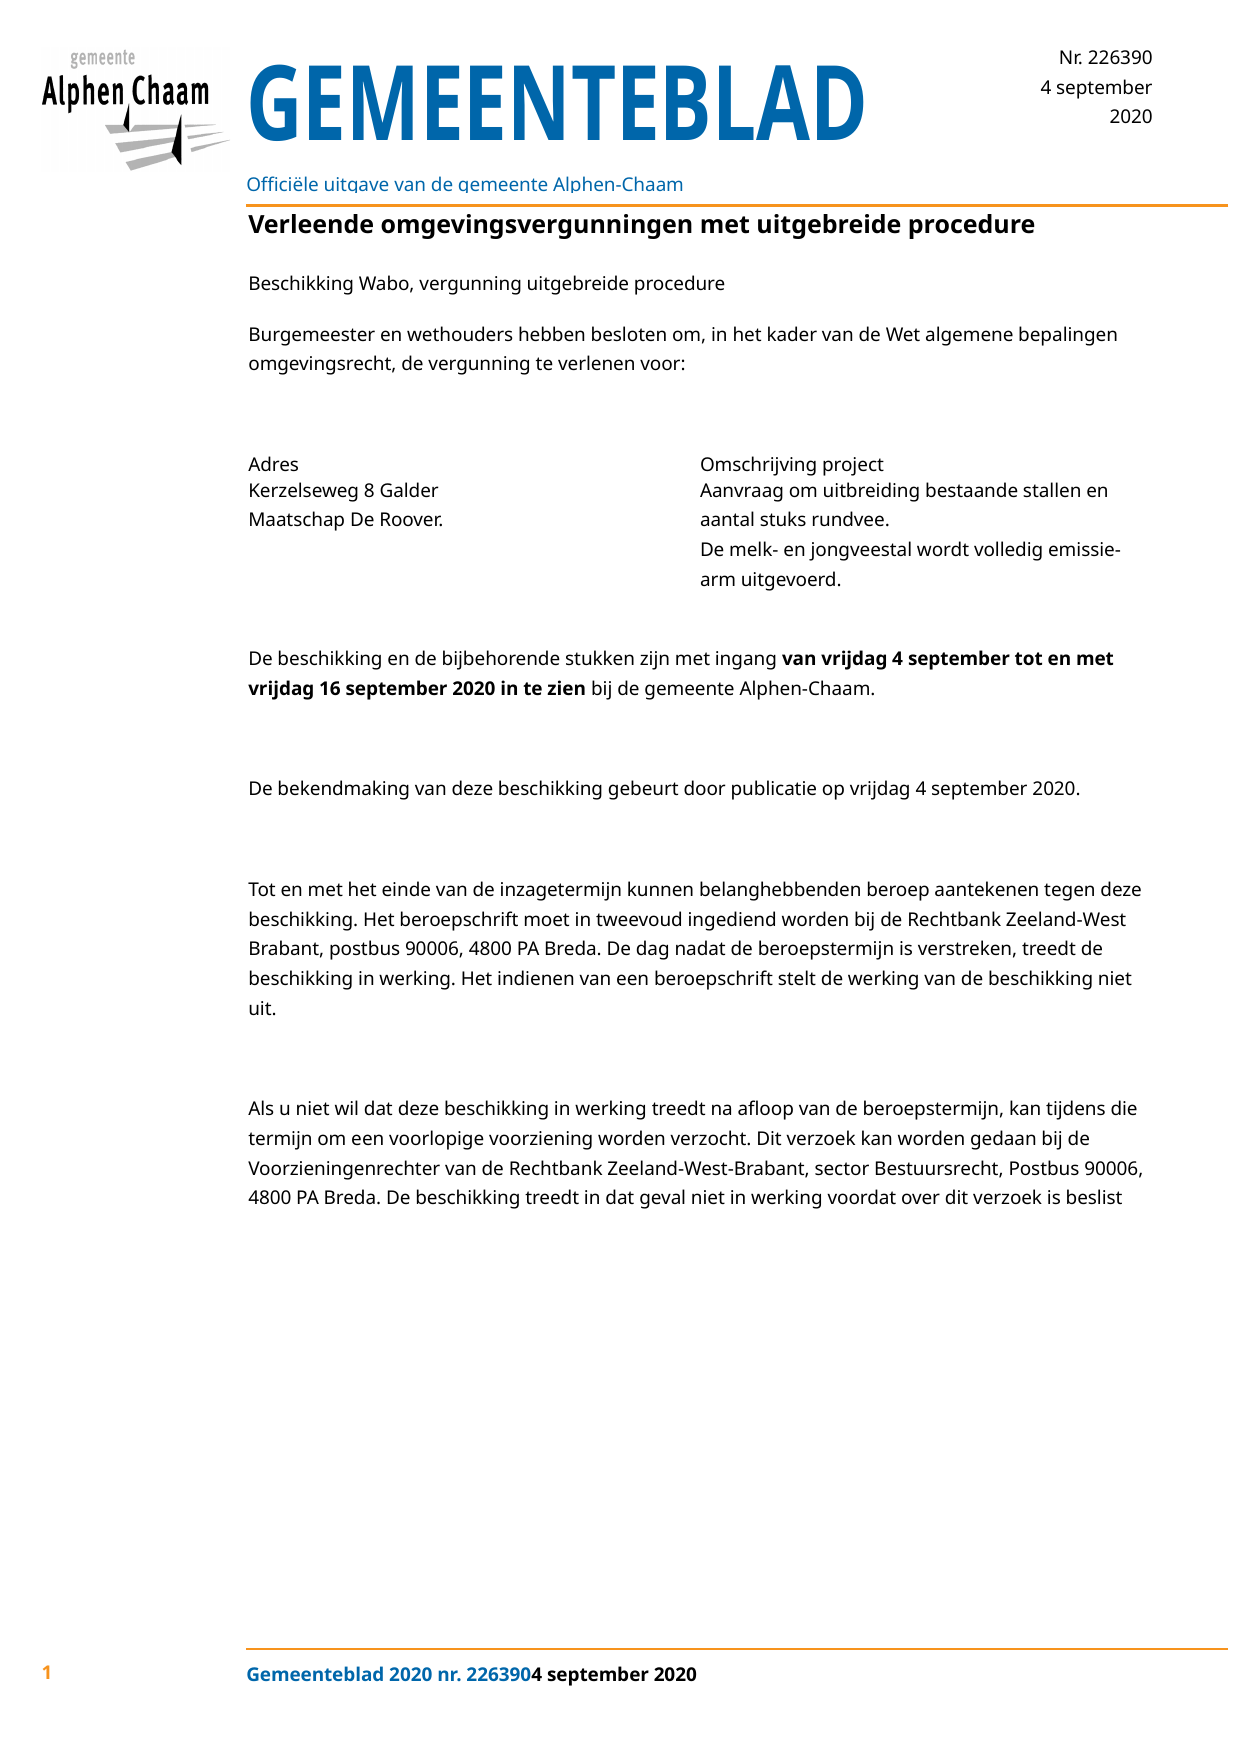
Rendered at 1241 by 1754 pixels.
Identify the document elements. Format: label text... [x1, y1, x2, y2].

table_header Omschrijving project [700, 451, 1152, 477]
picture [41, 47, 231, 172]
text Burgemeester en wethouders hebben besloten om, in het kader van de Wet algemene bepalingen omgevingsrecht, de vergunning te verlenen voor: [248, 321, 1152, 376]
text Als u niet wil dat deze beschikking in werking treedt na afloop van de beroepstermijn, kan tijdens die termijn om een voorlopige voorziening worden verzocht. Dit verzoek kan worden gedaan bij de Voorzieningenrechter van de Rechtbank Zeeland-West-Brabant, sector Bestuursrecht, Postbus 90006, 4800 PA Breda. De beschikking treedt in dat geval niet in werking voordat over dit verzoek is beslist [248, 1096, 1152, 1210]
text De beschikking en de bijbehorende stukken zijn met ingang van vrijdag 4 september tot en met vrijdag 16 september 2020 in te zien bij de gemeente Alphen-Chaam. [248, 645, 1152, 700]
text De bekendmaking van deze beschikking gebeurt door publicatie op vrijdag 4 september 2020. [248, 776, 1152, 801]
text Tot en met het einde van de inzagetermijn kunnen belanghebbenden beroep aantekenen tegen deze beschikking. Het beroepschrift moet in tweevoud ingediend worden bij de Rechtbank Zeeland-West Brabant, postbus 90006, 4800 PA Breda. De dag nadat de beroepstermijn is verstreken, treedt de beschikking in werking. Het indienen van een beroepschrift stelt de werking van de beschikking niet uit. [248, 876, 1152, 1020]
table_cell Aanvraag om uitbreiding bestaande stallen en aantal stuks rundvee. De melk- en jongveestal wordt volledig emissie-arm uitgevoerd. [700, 477, 1152, 591]
table_header Adres [248, 451, 700, 477]
text Verleende omgevingsvergunningen met uitgebreide procedure [248, 207, 1152, 241]
table_cell Kerzelseweg 8 Galder Maatschap De Roover. [248, 477, 700, 591]
text Beschikking Wabo, vergunning uitgebreide procedure [248, 270, 1152, 296]
